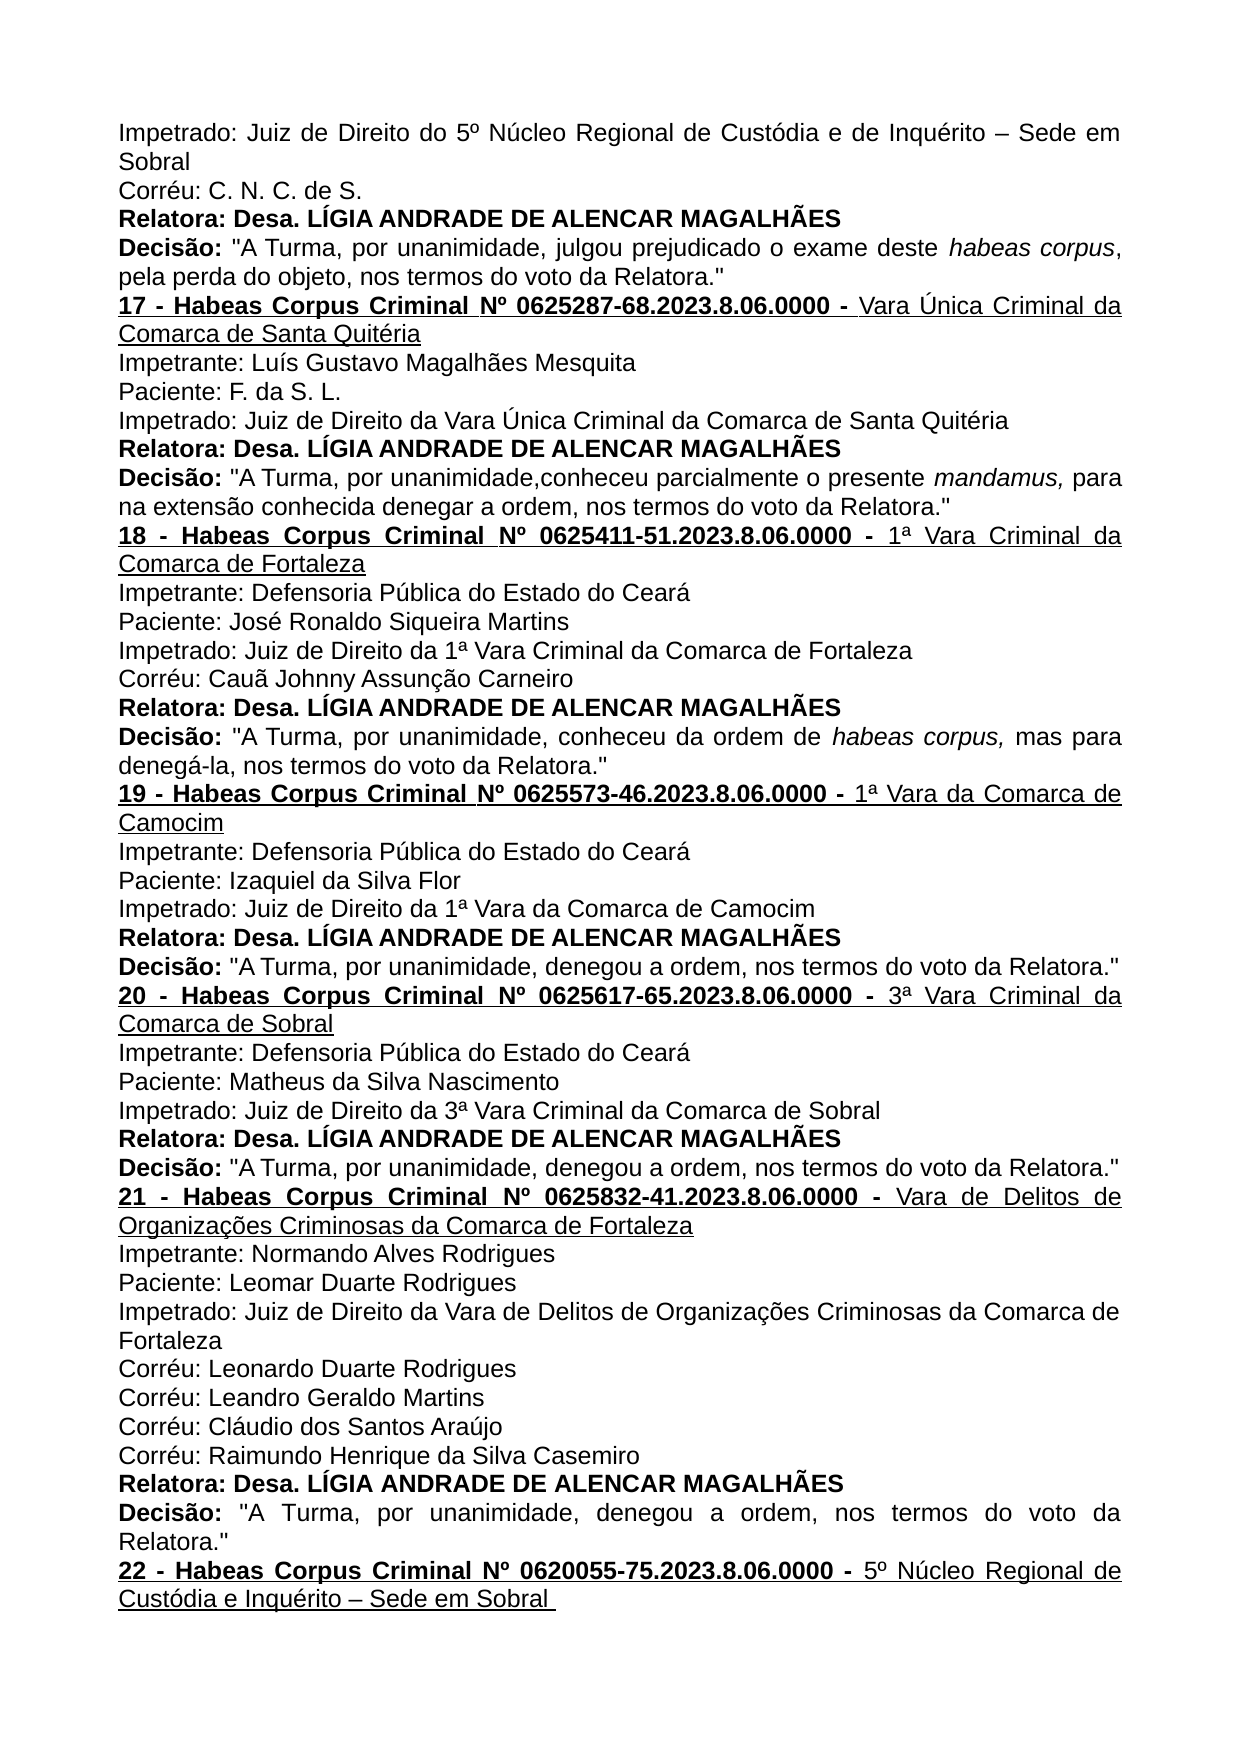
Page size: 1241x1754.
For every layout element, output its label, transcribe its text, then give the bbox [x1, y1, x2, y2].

text 21 - Habeas Corpus Criminal Nº 0625832-41.2023.8.06.0000 - Vara de Delitos de [118, 1182, 1122, 1207]
text Relatora: Desa. LÍGIA ANDRADE DE ALENCAR MAGALHÃES [118, 693, 1122, 722]
text Relatora: Desa. LÍGIA ANDRADE DE ALENCAR MAGALHÃES [118, 204, 1122, 233]
text Comarca de Fortaleza [118, 547, 1122, 578]
text Comarca de Santa Quitéria [118, 317, 1122, 348]
text Camocim [118, 805, 1122, 837]
text Impetrado: Juiz de Direito da 3ª Vara Criminal da Comarca de Sobral [118, 1096, 1122, 1124]
text 22 - Habeas Corpus Criminal Nº 0620055-75.2023.8.06.0000 - 5º Núcleo Regional de [118, 1556, 1122, 1581]
text Impetrante: Defensoria Pública do Estado do Ceará [118, 1038, 1122, 1067]
text 17 - Habeas Corpus Criminal Nº 0625287-68.2023.8.06.0000 - Vara Única Criminal da [118, 291, 1122, 316]
text Paciente: Izaquiel da Silva Flor [118, 866, 1122, 894]
text Decisão: "A Turma, por unanimidade,conheceu parcialmente o presente mandamus, para na extensão conhecida denegar a ordem, nos termos do voto da Relatora." [118, 463, 1122, 521]
text Relatora: Desa. LÍGIA ANDRADE DE ALENCAR MAGALHÃES [118, 1469, 1122, 1498]
text Relatora: Desa. LÍGIA ANDRADE DE ALENCAR MAGALHÃES [118, 434, 1122, 463]
text Corréu: Leandro Geraldo Martins [118, 1383, 1122, 1412]
text Impetrado: Juiz de Direito da 1ª Vara da Comarca de Camocim [118, 894, 1122, 923]
text Organizações Criminosas da Comarca de Fortaleza [118, 1208, 1122, 1239]
text Decisão: "A Turma, por unanimidade, denegou a ordem, nos termos do voto da Relatora." [118, 1498, 1122, 1556]
text Decisão: "A Turma, por unanimidade, conheceu da ordem de habeas corpus, mas para denegá-la, nos termos do voto da Relatora." [118, 722, 1122, 779]
text Paciente: Matheus da Silva Nascimento [118, 1067, 1122, 1096]
text 18 - Habeas Corpus Criminal Nº 0625411-51.2023.8.06.0000 - 1ª Vara Criminal da [118, 521, 1122, 546]
text Impetrante: Normando Alves Rodrigues [118, 1239, 1122, 1268]
text Impetrante: Luís Gustavo Magalhães Mesquita [118, 348, 1122, 377]
text Impetrado: Juiz de Direito da Vara Única Criminal da Comarca de Santa Quitéria [118, 406, 1122, 434]
text Paciente: José Ronaldo Siqueira Martins [118, 607, 1122, 636]
text Decisão: "A Turma, por unanimidade, denegou a ordem, nos termos do voto da Relatora." [118, 1153, 1122, 1182]
text Impetrado: Juiz de Direito da Vara de Delitos de Organizações Criminosas da Comarca de Fortaleza [118, 1297, 1122, 1354]
text Relatora: Desa. LÍGIA ANDRADE DE ALENCAR MAGALHÃES [118, 923, 1122, 952]
text Relatora: Desa. LÍGIA ANDRADE DE ALENCAR MAGALHÃES [118, 1124, 1122, 1153]
text Impetrante: Defensoria Pública do Estado do Ceará [118, 578, 1122, 607]
text Decisão: "A Turma, por unanimidade, denegou a ordem, nos termos do voto da Relatora." [118, 952, 1122, 981]
text Corréu: Raimundo Henrique da Silva Casemiro [118, 1441, 1122, 1469]
text Corréu: Cláudio dos Santos Araújo [118, 1412, 1122, 1441]
text Comarca de Sobral [118, 1007, 1122, 1038]
text Corréu: Cauã Johnny Assunção Carneiro [118, 664, 1122, 693]
text Impetrante: Defensoria Pública do Estado do Ceará [118, 837, 1122, 866]
text Impetrado: Juiz de Direito do 5º Núcleo Regional de Custódia e de Inquérito – Sede em Sobral [118, 118, 1122, 176]
text Impetrado: Juiz de Direito da 1ª Vara Criminal da Comarca de Fortaleza [118, 636, 1122, 664]
text Corréu: Leonardo Duarte Rodrigues [118, 1354, 1122, 1383]
text 20 - Habeas Corpus Criminal Nº 0625617-65.2023.8.06.0000 - 3ª Vara Criminal da [118, 981, 1122, 1006]
text Decisão: "A Turma, por unanimidade, julgou prejudicado o exame deste habeas corpus, pela perda do objeto, nos termos do voto da Relatora." [118, 233, 1122, 291]
text Corréu: C. N. C. de S. [118, 176, 1122, 204]
text Paciente: Leomar Duarte Rodrigues [118, 1268, 1122, 1297]
text 19 - Habeas Corpus Criminal Nº 0625573-46.2023.8.06.0000 - 1ª Vara da Comarca de [118, 779, 1122, 804]
text Custódia e Inquérito – Sede em Sobral [118, 1582, 1122, 1613]
text Paciente: F. da S. L. [118, 377, 1122, 406]
